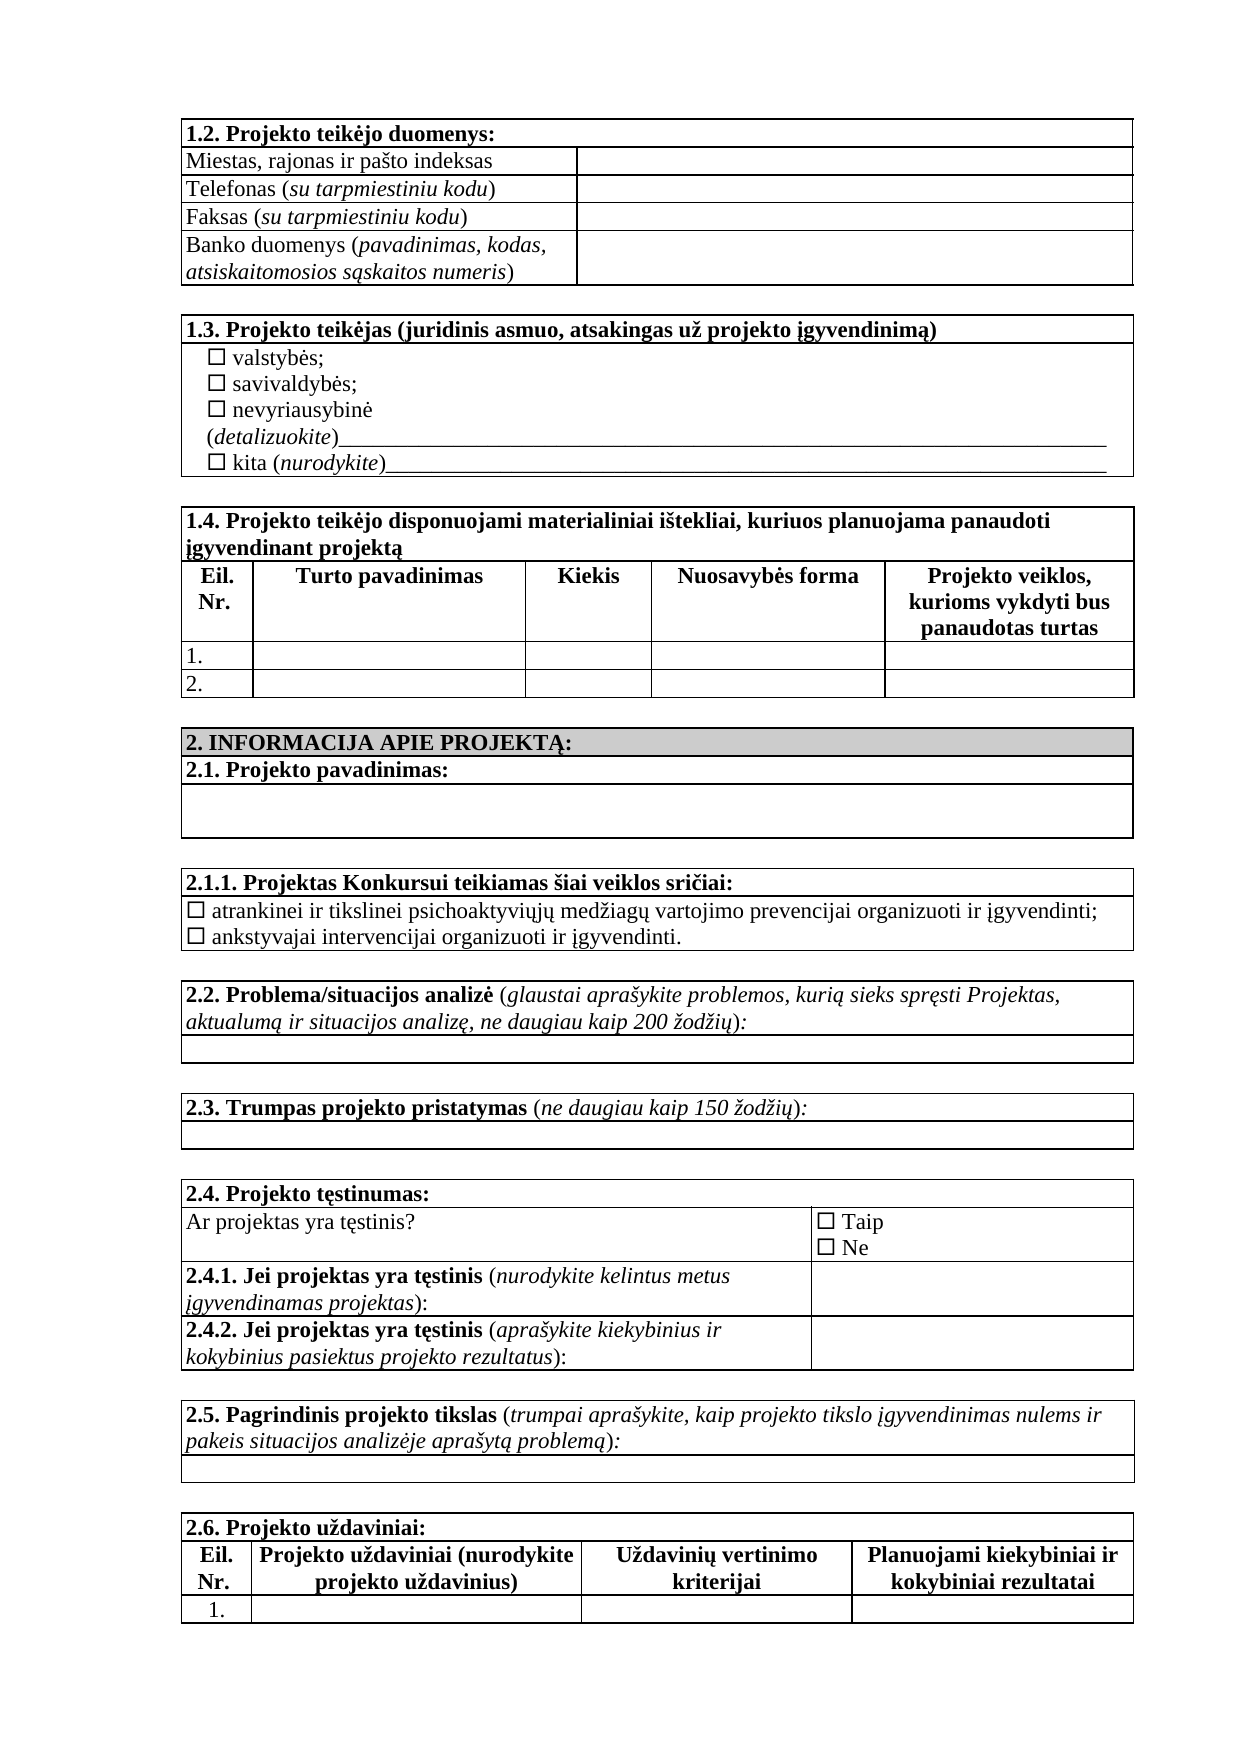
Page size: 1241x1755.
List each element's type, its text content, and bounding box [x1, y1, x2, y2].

table_cell 1. [182, 1596, 186, 1622]
table_cell [] valstybės; [] savivaldybės; [] nevyriausybinė (detalizuokite) [] kita (nurodykite) [182, 344, 206, 476]
table_cell [182, 1036, 186, 1062]
table_cell [1128, 148, 1132, 174]
table_cell Nuosavybės forma [652, 562, 884, 641]
table_cell [182, 1122, 186, 1148]
table_cell [182, 1456, 186, 1482]
table_cell Ar projektas yra tęstinis? [182, 1208, 811, 1261]
table_cell [578, 231, 1132, 284]
table_cell [1129, 1036, 1133, 1062]
table_cell [1129, 1596, 1133, 1622]
table_cell [521, 642, 525, 669]
table_cell Eil. Nr. [182, 562, 252, 641]
table_cell 2. [182, 670, 186, 697]
table_cell [647, 670, 651, 697]
table_cell [521, 670, 525, 697]
table_cell 1. [247, 1596, 251, 1622]
table_cell [582, 1596, 586, 1622]
table_cell Kiekis [526, 562, 651, 641]
table_cell [647, 642, 651, 669]
table_cell [652, 670, 656, 697]
table_cell 1. [182, 642, 186, 669]
table_cell [252, 1596, 256, 1622]
table_cell [1129, 1122, 1133, 1148]
table_cell [1128, 176, 1132, 202]
table_cell [812, 1262, 1133, 1315]
table_cell [1130, 1456, 1134, 1482]
table_cell [577, 1596, 581, 1622]
table_cell [812, 1317, 1133, 1369]
table_cell [652, 642, 656, 669]
table_cell Eil. Nr. [182, 1542, 186, 1594]
table_cell Turto pavadinimas [254, 562, 525, 641]
table_cell Eil. Nr. [247, 1542, 251, 1594]
table_cell [1128, 203, 1132, 230]
table_cell [182, 785, 186, 837]
table_header 2. INFORMACIJA APIE PROJEKTĄ: [182, 729, 1132, 755]
